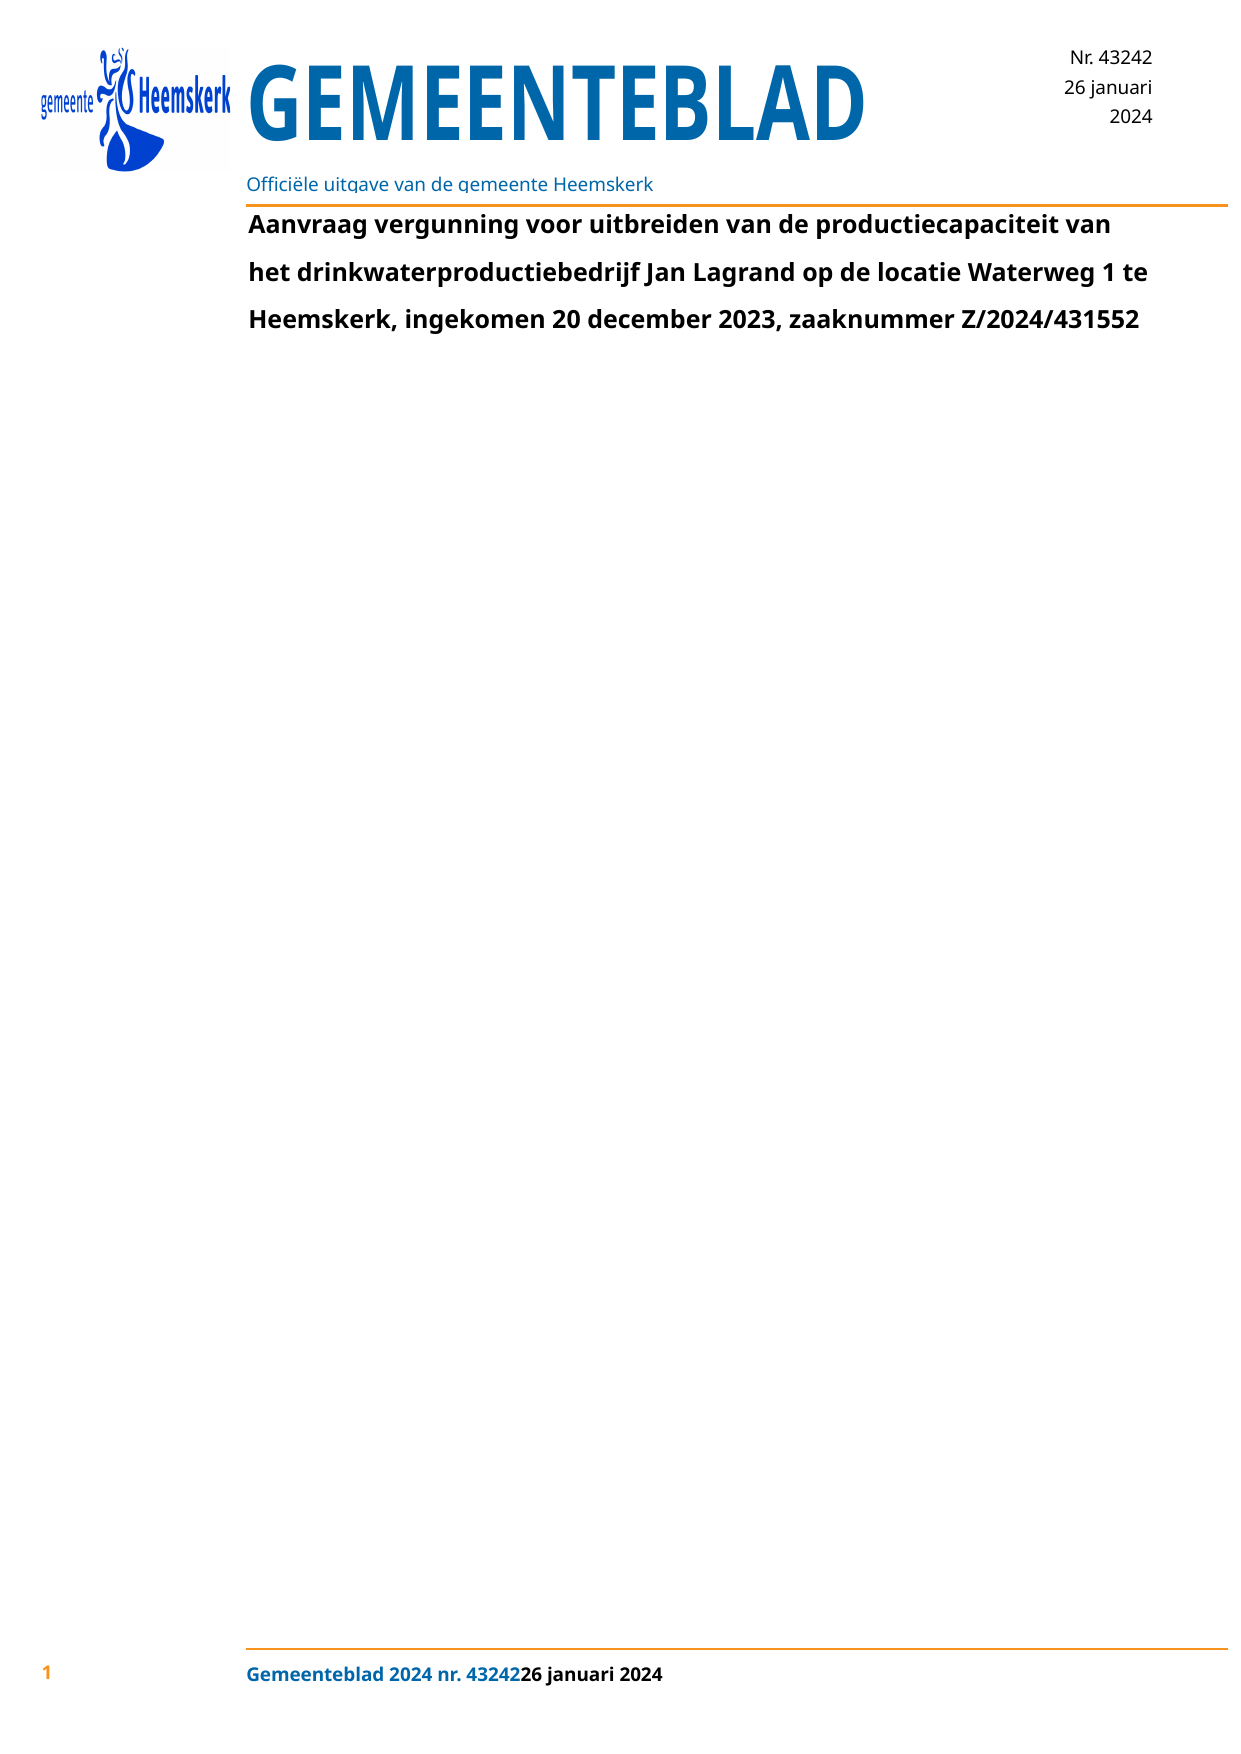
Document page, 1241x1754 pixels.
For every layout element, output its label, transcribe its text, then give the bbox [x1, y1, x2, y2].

picture [41, 47, 231, 172]
text Aanvraag vergunning voor uitbreiden van de productiecapaciteit van het drinkwaterproductiebedrijf Jan Lagrand op de locatie Waterweg 1 te Heemskerk, ingekomen 20 december 2023, zaaknummer Z/2024/431552 [248, 207, 1152, 336]
